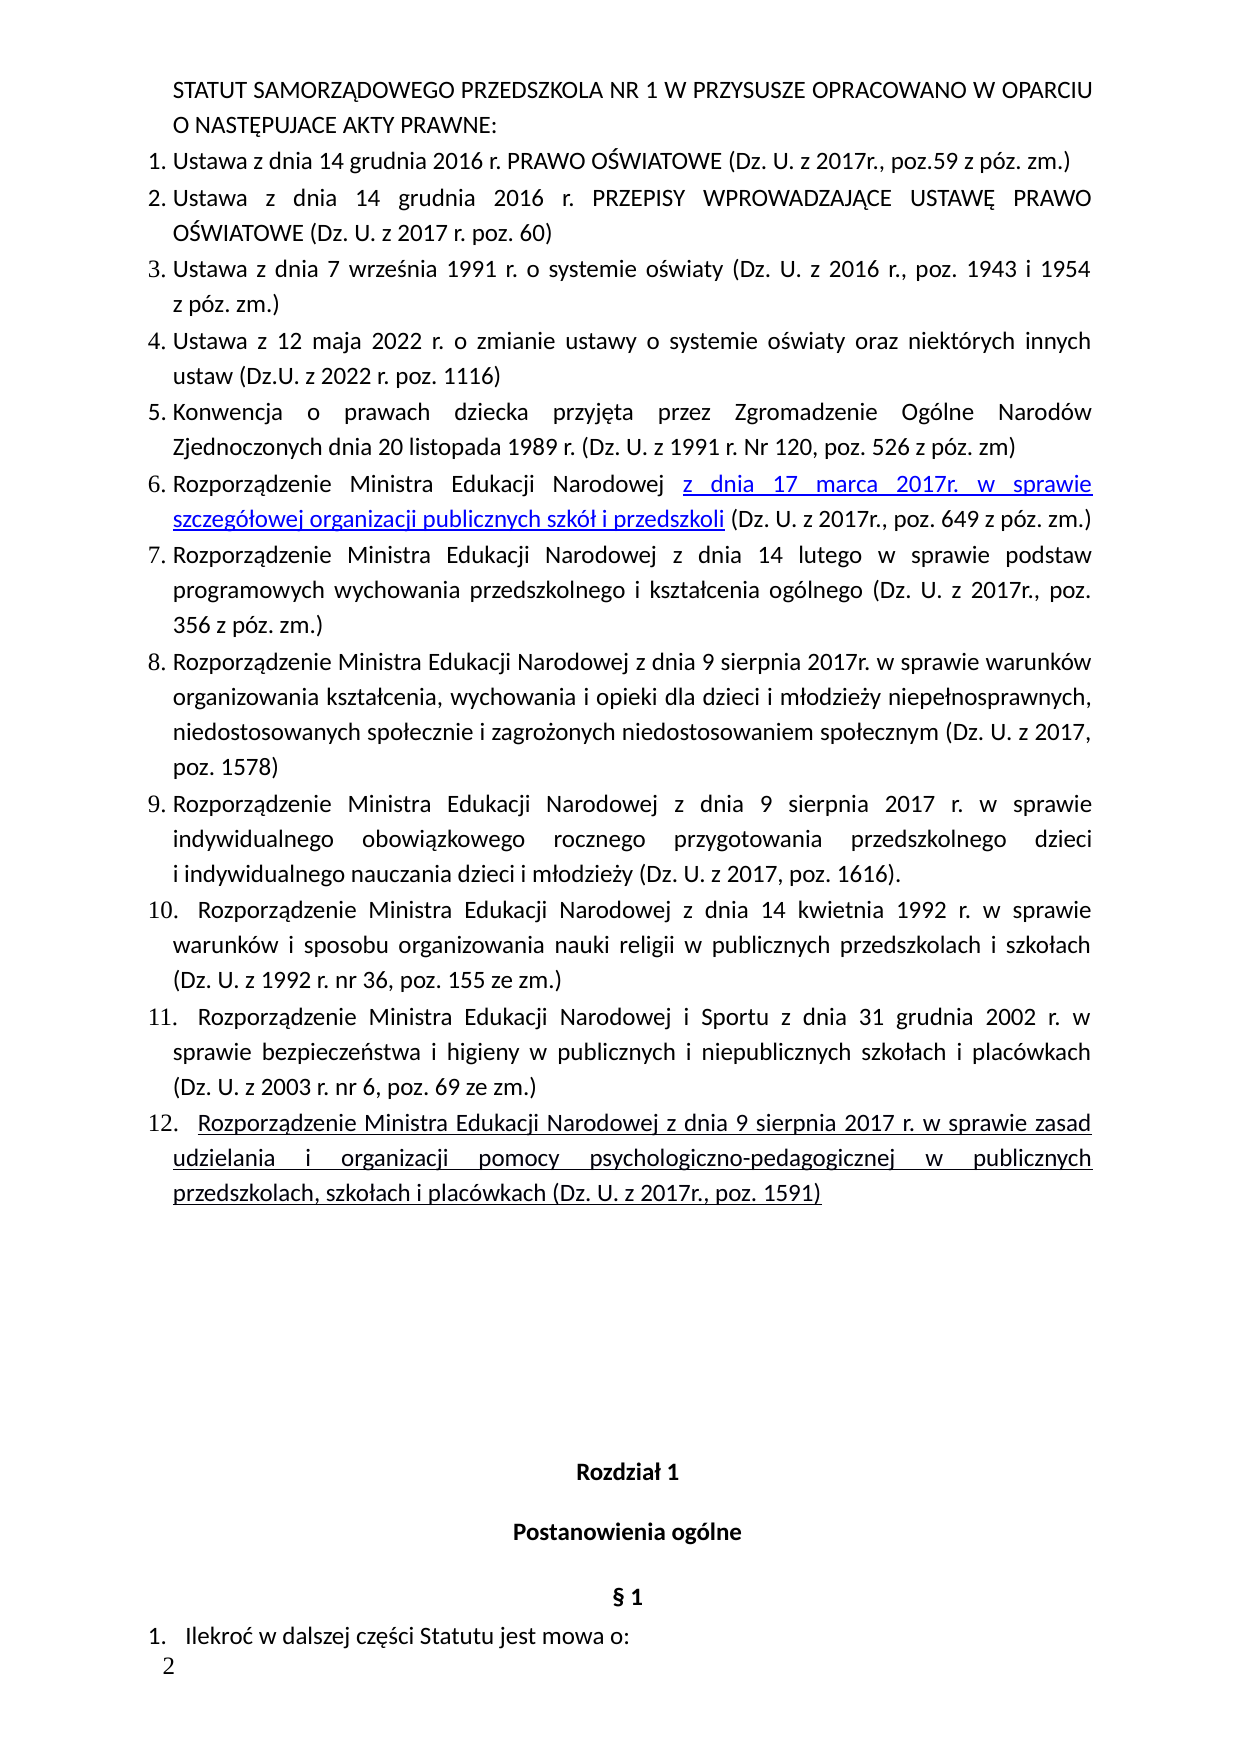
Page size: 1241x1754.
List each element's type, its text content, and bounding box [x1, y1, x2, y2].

list Rozporządzenie Ministra Edukacji Narodowej z dnia 9 sierpnia 2017r. w sprawie warunków organizowania kształcenia, wychowania i opieki dla dzieci i młodzieży niepełnosprawnych, niedostosowanych społecznie i zagrożonych niedostosowaniem społecznym (Dz. U. z 2017, poz. 1578) [148, 646, 1093, 782]
list Ustawa z dnia 14 grudnia 2016 r. PRAWO OŚWIATOWE (Dz. U. z 2017r., poz.59 z póz. zm.) [148, 145, 1093, 176]
list Rozporządzenie Ministra Edukacji Narodowej z dnia 14 kwietnia 1992 r. w sprawie warunków i sposobu organizowania nauki religii w publicznych przedszkolach i szkołach (Dz. U. z 1992 r. nr 36, poz. 155 ze zm.) [148, 894, 1093, 995]
list Rozporządzenie Ministra Edukacji Narodowej z dnia 9 sierpnia 2017 r. w sprawie zasad udzielania i organizacji pomocy psychologiczno-pedagogicznej w publicznych przedszkolach, szkołach i placówkach (Dz. U. z 2017r., poz. 1591) [148, 1107, 1093, 1208]
subtitle Postanowienia ogólne [162, 1516, 1093, 1546]
subtitle § 1 [162, 1581, 1093, 1611]
list Ilekroć w dalszej części Statutu jest mowa o: [148, 1621, 1093, 1651]
subtitle Rozdział 1 [162, 1456, 1093, 1486]
list Ustawa z dnia 7 września 1991 r. o systemie oświaty (Dz. U. z 2016 r., poz. 1943 i 1954 z póz. zm.) [148, 253, 1093, 319]
list Ustawa z dnia 14 grudnia 2016 r. PRZEPISY WPROWADZAJĄCE USTAWĘ PRAWO OŚWIATOWE (Dz. U. z 2017 r. poz. 60) [148, 182, 1093, 247]
list Rozporządzenie Ministra Edukacji Narodowej z dnia 14 lutego w sprawie podstaw programowych wychowania przedszkolnego i kształcenia ogólnego (Dz. U. z 2017r., poz. 356 z póz. zm.) [148, 540, 1093, 640]
list Rozporządzenie Ministra Edukacji Narodowej i Sportu z dnia 31 grudnia 2002 r. w sprawie bezpieczeństwa i higieny w publicznych i niepublicznych szkołach i placówkach (Dz. U. z 2003 r. nr 6, poz. 69 ze zm.) [148, 1001, 1093, 1101]
list Rozporządzenie Ministra Edukacji Narodowej z dnia 17 marca 2017r. w sprawie szczegółowej organizacji publicznych szkół i przedszkoli (Dz. U. z 2017r., poz. 649 z póz. zm.) [148, 468, 1093, 534]
list Konwencja o prawach dziecka przyjęta przez Zgromadzenie Ogólne Narodów Zjednoczonych dnia 20 listopada 1989 r. (Dz. U. z 1991 r. Nr 120, poz. 526 z póz. zm) [148, 397, 1093, 462]
text STATUT SAMORZĄDOWEGO PRZEDSZKOLA NR 1 W PRZYSUSZE OPRACOWANO W OPARCIU O NASTĘPUJACE AKTY PRAWNE: [173, 74, 1093, 139]
list Ustawa z 12 maja 2022 r. o zmianie ustawy o systemie oświaty oraz niektórych innych ustaw (Dz.U. z 2022 r. poz. 1116) [148, 325, 1093, 391]
list Rozporządzenie Ministra Edukacji Narodowej z dnia 9 sierpnia 2017 r. w sprawie indywidualnego obowiązkowego rocznego przygotowania przedszkolnego dzieci i indywidualnego nauczania dzieci i młodzieży (Dz. U. z 2017, poz. 1616). [148, 788, 1093, 888]
